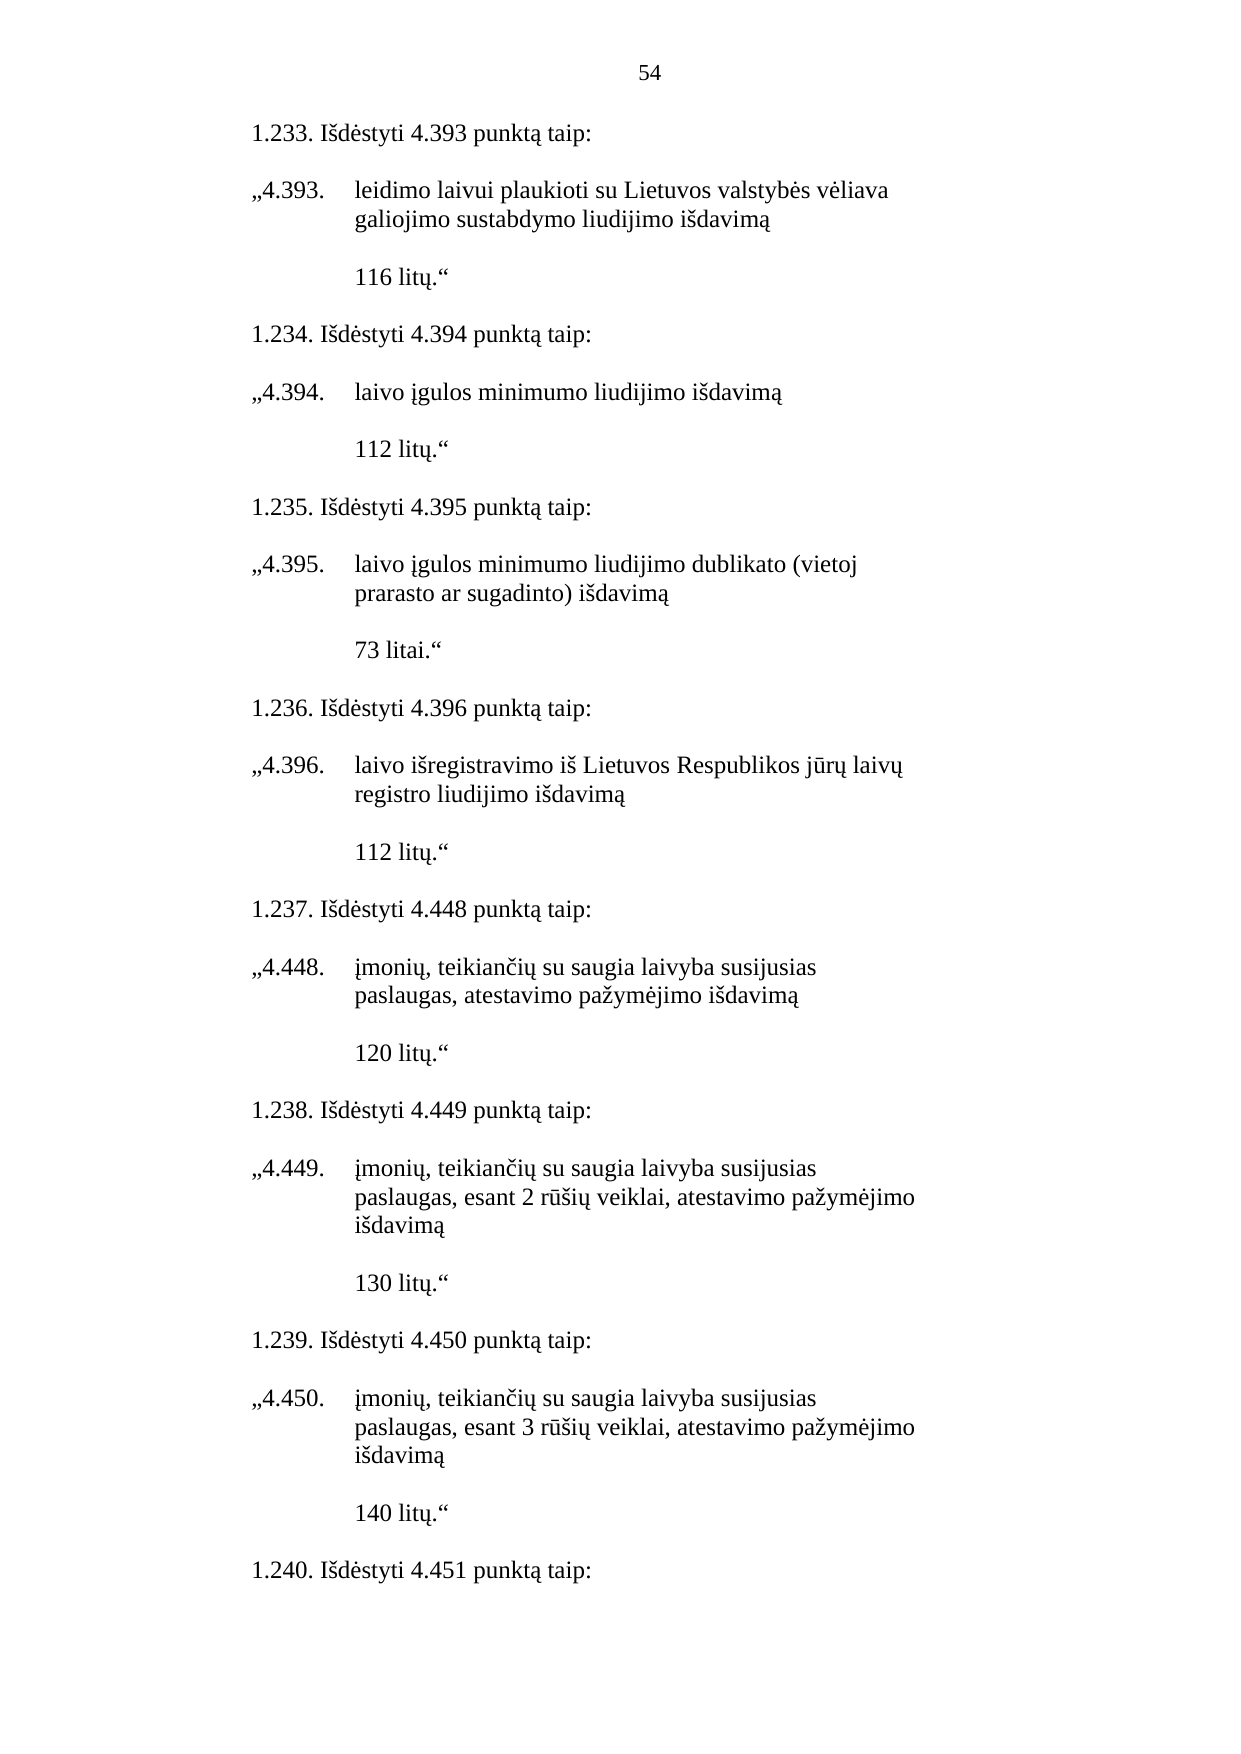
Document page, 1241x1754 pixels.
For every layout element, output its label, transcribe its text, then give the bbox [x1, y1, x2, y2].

text „4.450. įmonių, teikiančių su saugia laivyba susijusias paslaugas, esant 3 rūšių veiklai, atestavimo pažymėjimo išdavimą 140 litų.“ [251, 1383, 924, 1527]
text 1.239. Išdėstyti 4.450 punktą taip: [251, 1326, 924, 1354]
text „4.393. leidimo laivui plaukioti su Lietuvos valstybės vėliava galiojimo sustabdymo liudijimo išdavimą 116 litų.“ [251, 176, 924, 291]
text „4.394. laivo įgulos minimumo liudijimo išdavimą 112 litų.“ [251, 377, 924, 463]
text „4.395. laivo įgulos minimumo liudijimo dublikato (vietoj prarasto ar sugadinto) išdavimą 73 litai.“ [251, 549, 924, 664]
text 1.237. Išdėstyti 4.448 punktą taip: [251, 894, 924, 923]
text 1.236. Išdėstyti 4.396 punktą taip: [251, 693, 924, 722]
text 1.234. Išdėstyti 4.394 punktą taip: [251, 319, 924, 348]
text 1.240. Išdėstyti 4.451 punktą taip: [251, 1556, 924, 1584]
text 1.235. Išdėstyti 4.395 punktą taip: [251, 492, 924, 521]
text „4.396. laivo išregistravimo iš Lietuvos Respublikos jūrų laivų registro liudijimo išdavimą 112 litų.“ [251, 751, 924, 866]
text 1.233. Išdėstyti 4.393 punktą taip: [251, 118, 924, 147]
text „4.449. įmonių, teikiančių su saugia laivyba susijusias paslaugas, esant 2 rūšių veiklai, atestavimo pažymėjimo išdavimą 130 litų.“ [251, 1153, 924, 1297]
text 1.238. Išdėstyti 4.449 punktą taip: [251, 1096, 924, 1124]
text „4.448. įmonių, teikiančių su saugia laivyba susijusias paslaugas, atestavimo pažymėjimo išdavimą 120 litų.“ [251, 952, 924, 1067]
